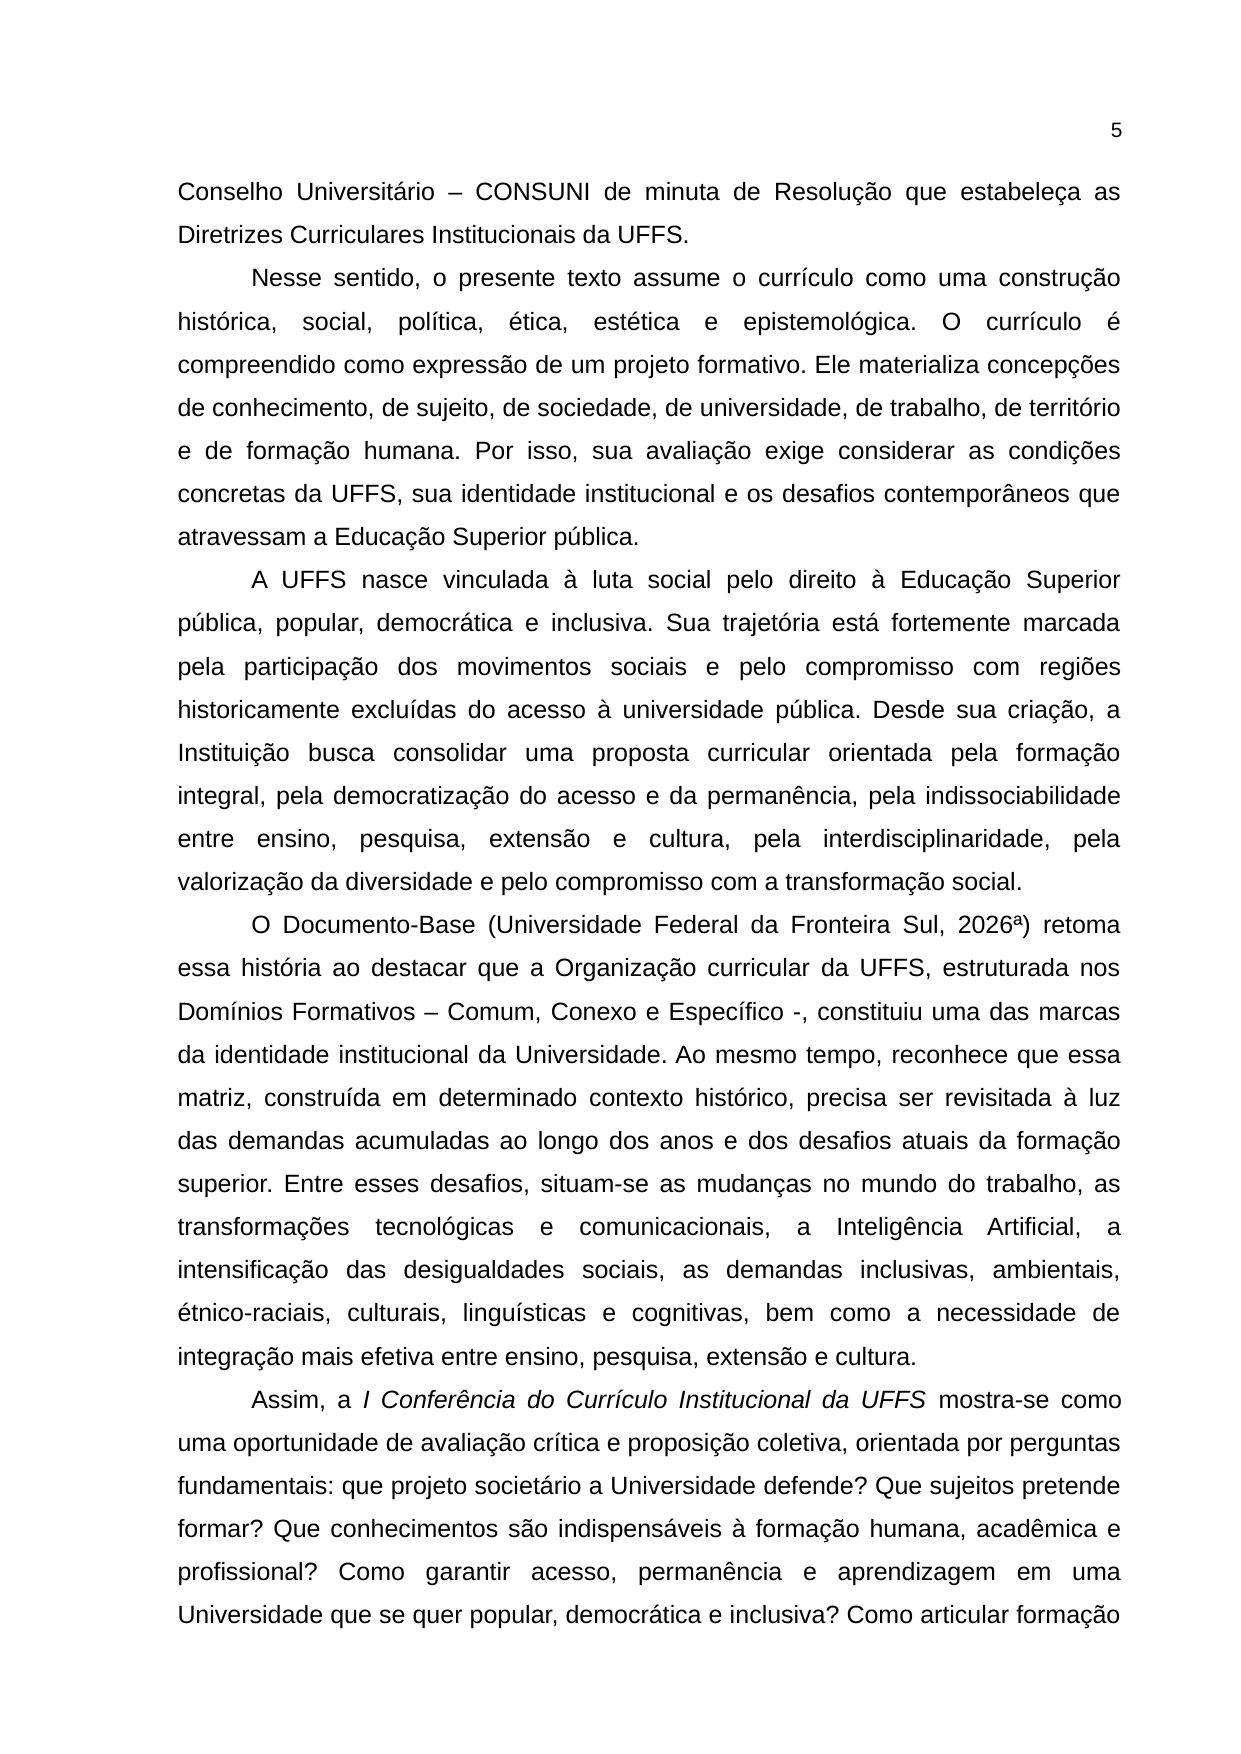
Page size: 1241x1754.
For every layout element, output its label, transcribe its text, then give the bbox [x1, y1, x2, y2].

text O Documento-Base (Universidade Federal da Fronteira Sul, 2026ª) retoma essa história ao destacar que a Organização curricular da UFFS, estruturada nos Domínios Formativos – Comum, Conexo e Específico -, constituiu uma das marcas da identidade institucional da Universidade. Ao mesmo tempo, reconhece que essa matriz, construída em determinado contexto histórico, precisa ser revisitada à luz das demandas acumuladas ao longo dos anos e dos desafios atuais da formação superior. Entre esses desafios, situam-se as mudanças no mundo do trabalho, as transformações tecnológicas e comunicacionais, a Inteligência Artificial, a intensificação das desigualdades sociais, as demandas inclusivas, ambientais, étnico-raciais, culturais, linguísticas e cognitivas, bem como a necessidade de integração mais efetiva entre ensino, pesquisa, extensão e cultura. [177, 910, 1122, 1370]
text Assim, a I Conferência do Currículo Institucional da UFFS mostra-se como uma oportunidade de avaliação crítica e proposição coletiva, orientada por perguntas fundamentais: que projeto societário a Universidade defende? Que sujeitos pretende formar? Que conhecimentos são indispensáveis à formação humana, acadêmica e profissional? Como garantir acesso, permanência e aprendizagem em uma Universidade que se quer popular, democrática e inclusiva? Como articular formação [177, 1385, 1122, 1629]
text Nesse sentido, o presente texto assume o currículo como uma construção histórica, social, política, ética, estética e epistemológica. O currículo é compreendido como expressão de um projeto formativo. Ele materializa concepções de conhecimento, de sujeito, de sociedade, de universidade, de trabalho, de território e de formação humana. Por isso, sua avaliação exige considerar as condições concretas da UFFS, sua identidade institucional e os desafios contemporâneos que atravessam a Educação Superior pública. [177, 263, 1122, 551]
text Conselho Universitário – CONSUNI de minuta de Resolução que estabeleça as Diretrizes Curriculares Institucionais da UFFS. [177, 177, 1122, 249]
text A UFFS nasce vinculada à luta social pelo direito à Educação Superior pública, popular, democrática e inclusiva. Sua trajetória está fortemente marcada pela participação dos movimentos sociais e pelo compromisso com regiões historicamente excluídas do acesso à universidade pública. Desde sua criação, a Instituição busca consolidar uma proposta curricular orientada pela formação integral, pela democratização do acesso e da permanência, pela indissociabilidade entre ensino, pesquisa, extensão e cultura, pela interdisciplinaridade, pela valorização da diversidade e pelo compromisso com a transformação social. [177, 565, 1122, 896]
